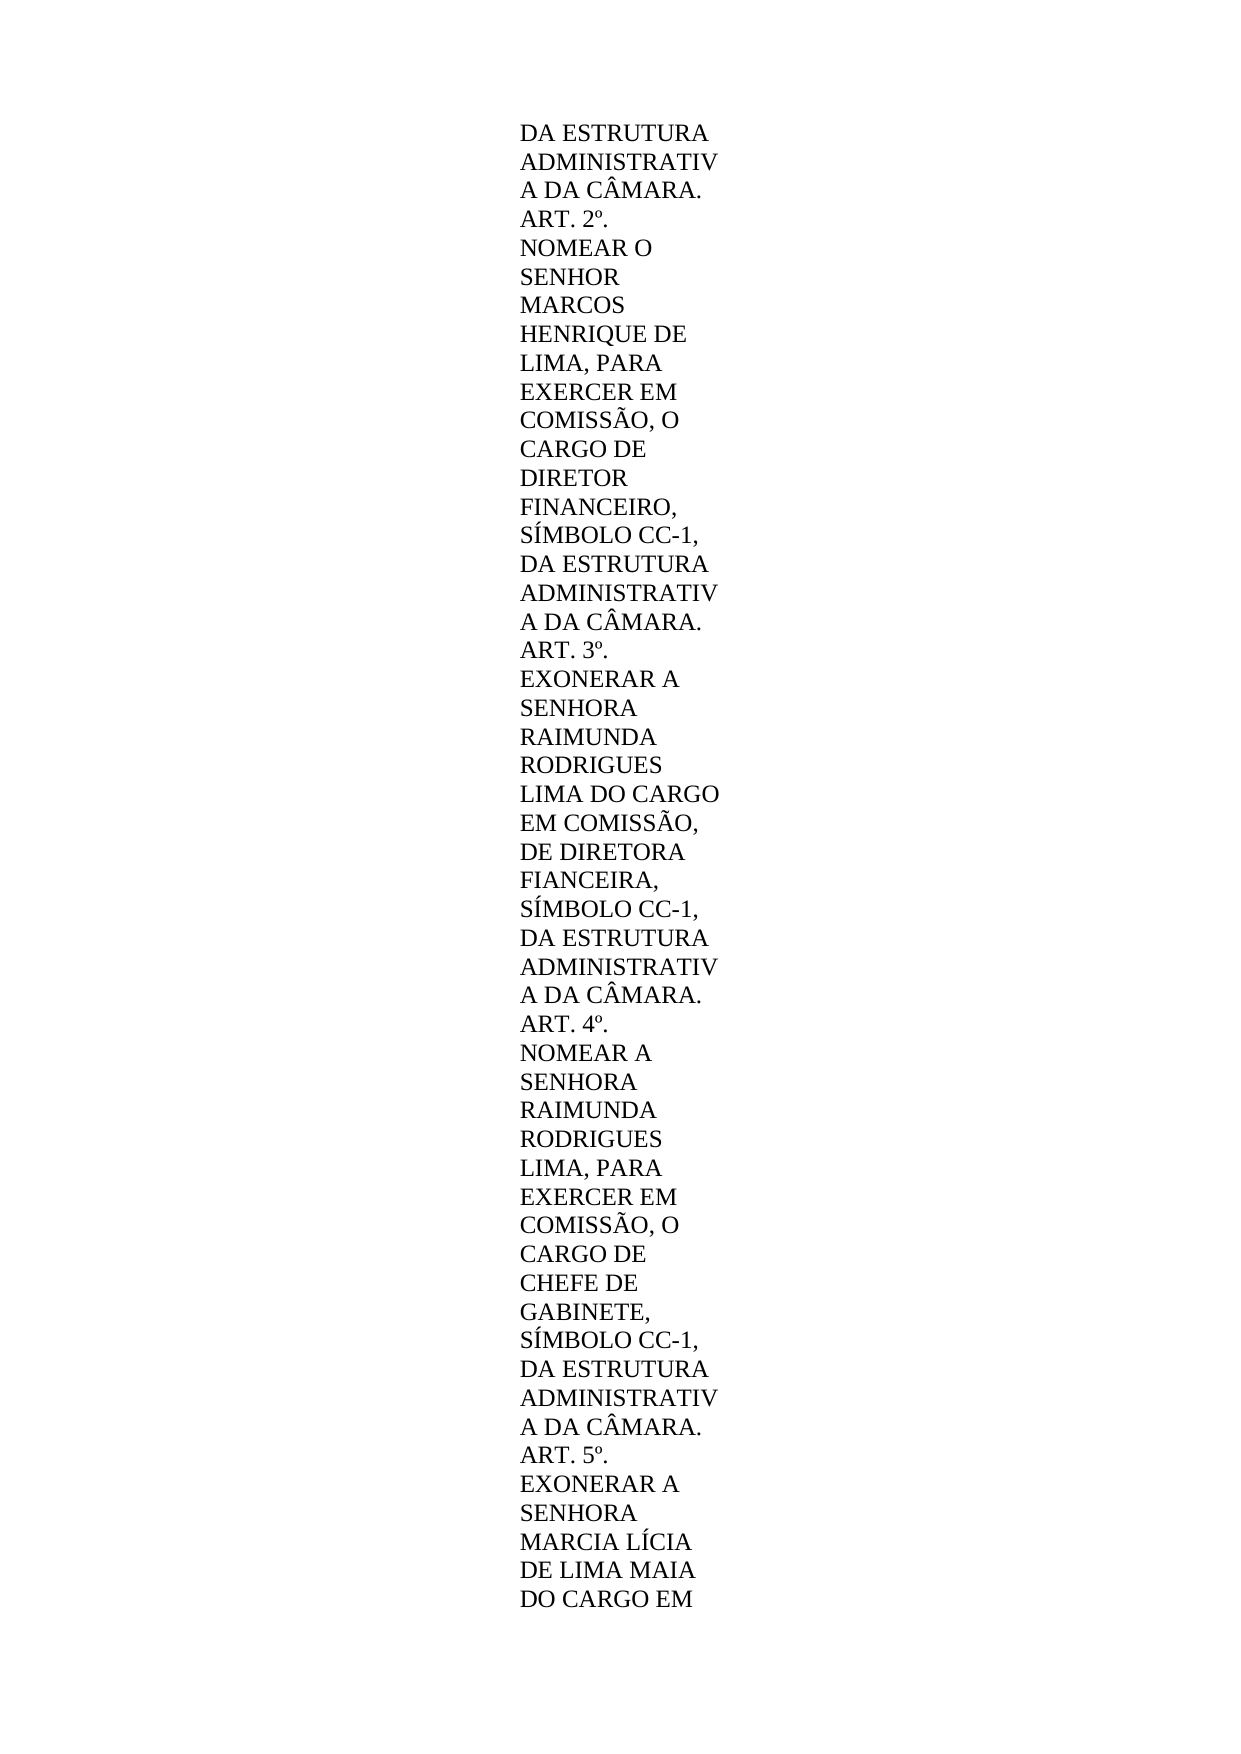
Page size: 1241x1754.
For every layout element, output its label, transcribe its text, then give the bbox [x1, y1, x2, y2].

table_cell [921, 118, 1122, 1613]
table_cell DA ESTRUTURA ADMINISTRATIVA DA CÂMARA. ART. 2º. NOMEAR O SENHOR MARCOS HENRIQUE DE LIMA, PARA EXERCER EM COMISSÃO, O CARGO DE DIRETOR FINANCEIRO, SÍMBOLO CC-1, DA ESTRUTURA ADMINISTRATIVA DA CÂMARA. ART. 3º. EXONERAR A SENHORA RAIMUNDA RODRIGUES LIMA DO CARGO EM COMISSÃO, DE DIRETORA FIANCEIRA, SÍMBOLO CC-1, DA ESTRUTURA ADMINISTRATIVA DA CÂMARA. ART. 4º. NOMEAR A SENHORA RAIMUNDA RODRIGUES LIMA, PARA EXERCER EM COMISSÃO, O CARGO DE CHEFE DE GABINETE, SÍMBOLO CC-1, DA ESTRUTURA ADMINISTRATIVA DA CÂMARA. ART. 5º. EXONERAR A SENHORA MARCIA LÍCIA DE LIMA MAIA DO CARGO EM [520, 118, 720, 1613]
table_cell [720, 118, 921, 1613]
table_cell [118, 118, 319, 1613]
table_cell [319, 118, 519, 1613]
